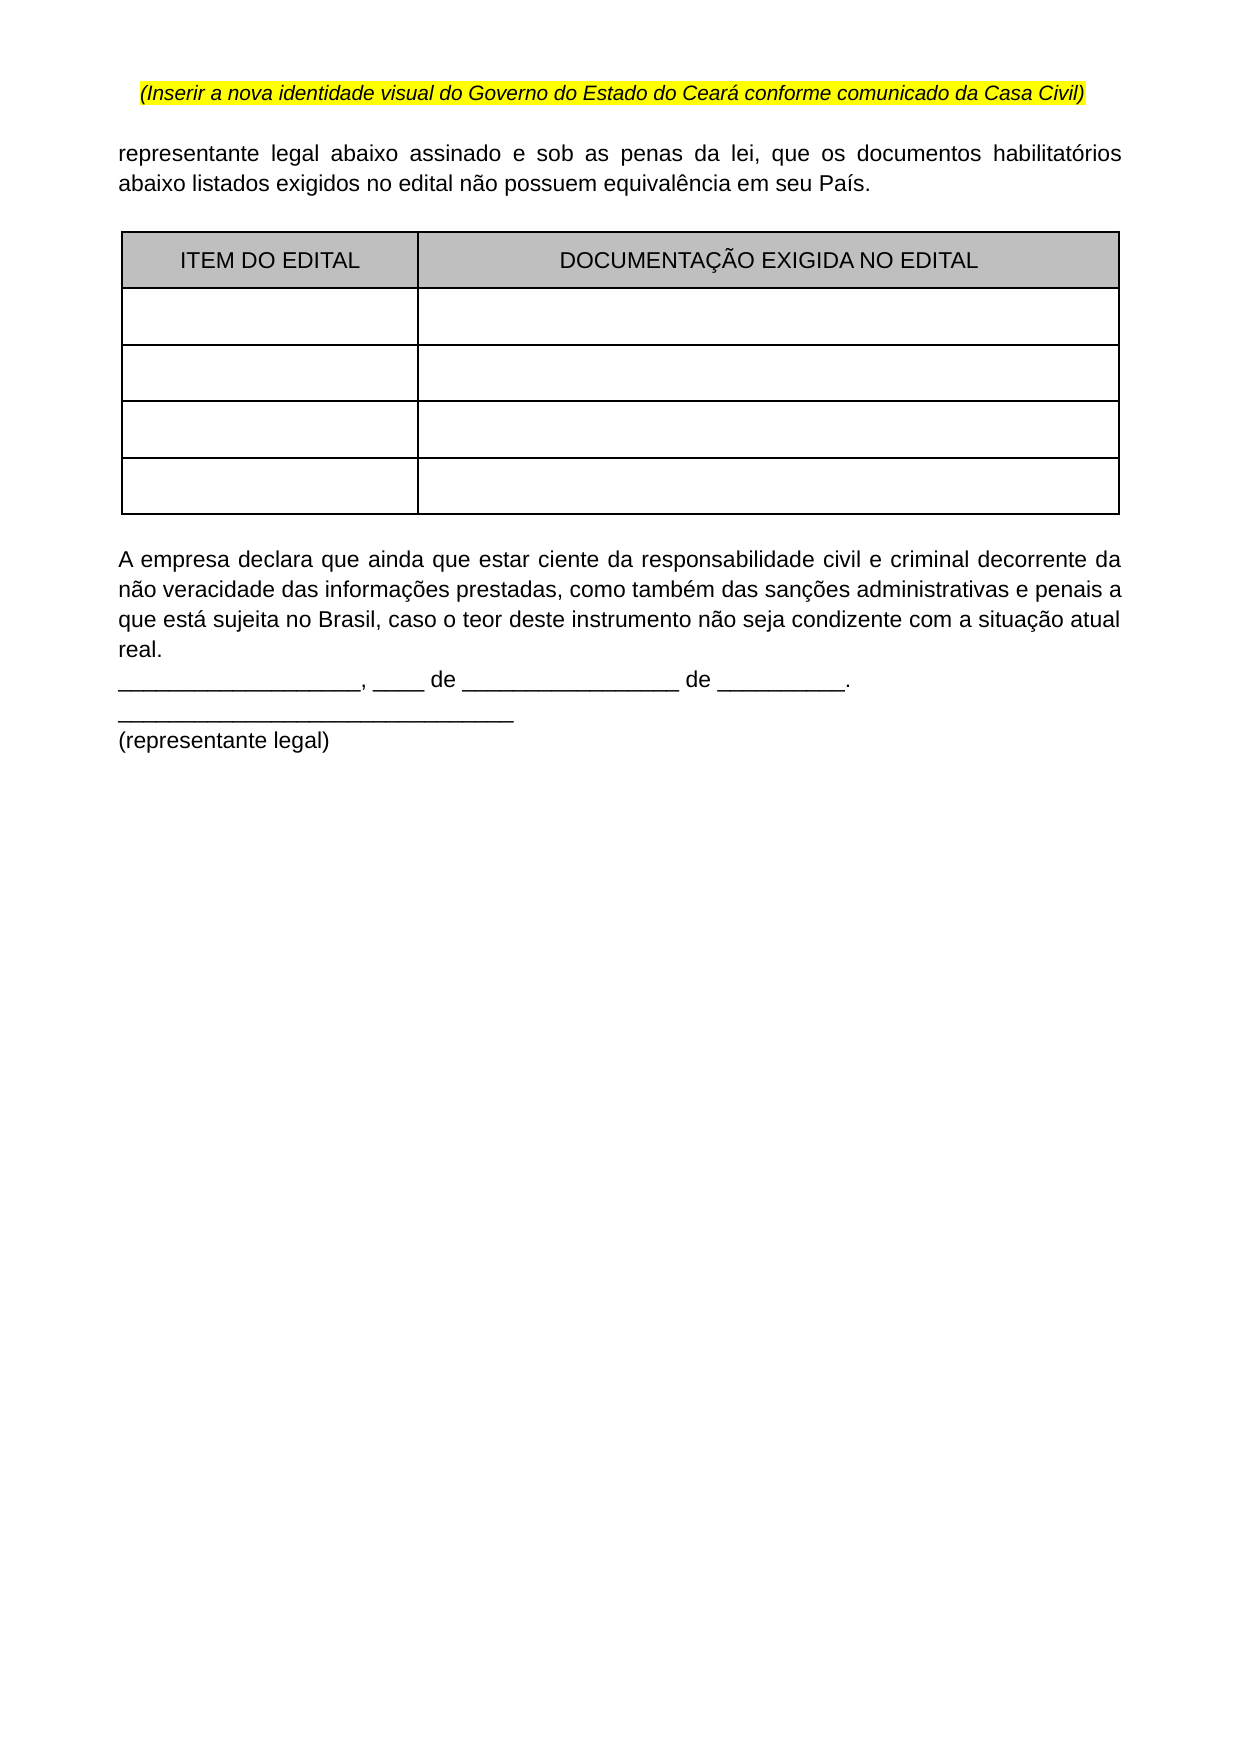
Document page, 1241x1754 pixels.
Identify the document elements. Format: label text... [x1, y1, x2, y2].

text A empresa declara que ainda que estar ciente da responsabilidade civil e criminal decorrente da não veracidade das informações prestadas, como também das sanções administrativas e penais a que está sujeita no Brasil, caso o teor deste instrumento não seja condizente com a situação atual real. [118, 546, 1122, 663]
table_cell [123, 346, 417, 400]
table_cell [123, 289, 417, 344]
table_cell [419, 459, 1118, 513]
table_cell [419, 402, 1118, 457]
table_header DOCUMENTAÇÃO EXIGIDA NO EDITAL [419, 233, 1118, 287]
text representante legal abaixo assinado e sob as penas da lei, que os documentos habilitatórios abaixo listados exigidos no edital não possuem equivalência em seu País. [118, 140, 1122, 196]
table_cell [123, 402, 417, 457]
table_header ITEM DO EDITAL [123, 233, 417, 287]
table_cell [123, 459, 417, 513]
table_cell [419, 346, 1118, 400]
text ___________________, ____ de _________________ de __________. [118, 666, 1122, 693]
table_cell [419, 289, 1118, 344]
text _______________________________ [118, 697, 1122, 723]
text (representante legal) [118, 727, 1122, 753]
